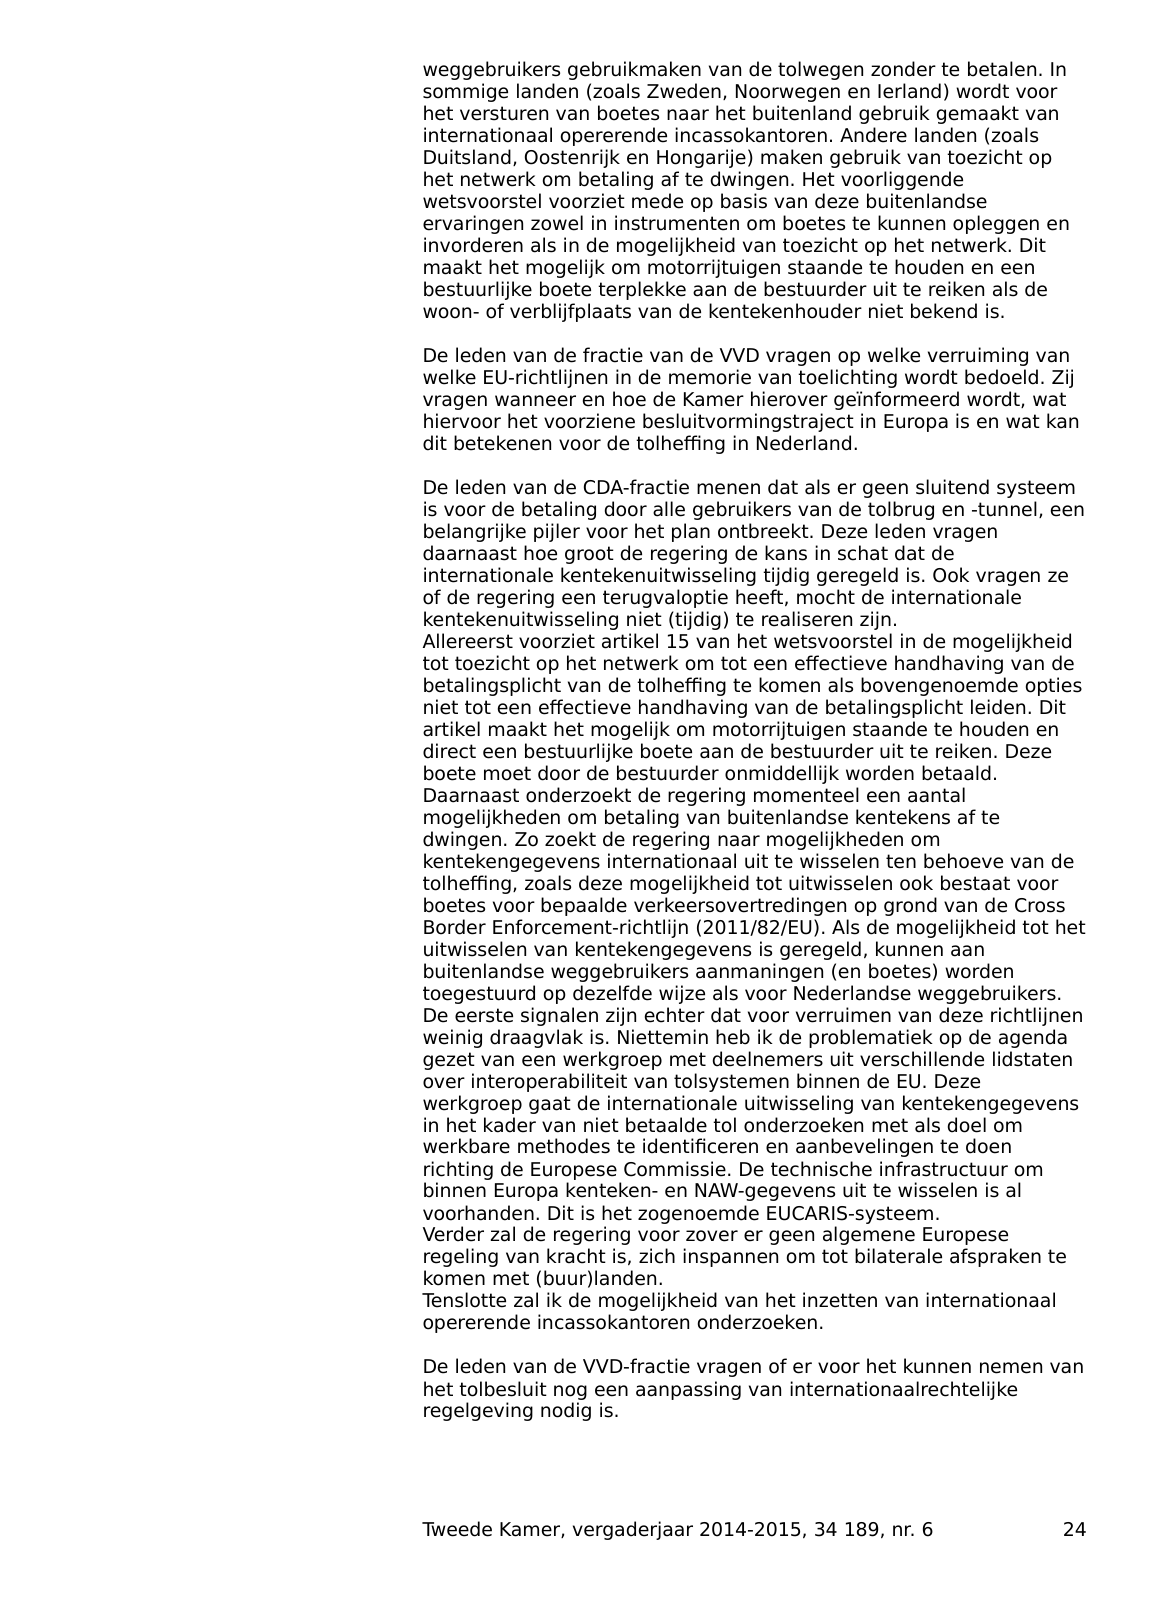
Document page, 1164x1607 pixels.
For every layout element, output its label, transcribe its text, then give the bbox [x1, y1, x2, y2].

text Tenslotte zal ik de mogelijkheid van het inzetten van internationaal opererende incassokantoren onderzoeken. [422, 1290, 1087, 1334]
text De leden van de fractie van de VVD vragen op welke verruiming van welke EU-richtlijnen in de memorie van toelichting wordt bedoeld. Zij vragen wanneer en hoe de Kamer hierover geïnformeerd wordt, wat hiervoor het voorziene besluitvormingstraject in Europa is en wat kan dit betekenen voor de tolheffing in Nederland. [422, 345, 1087, 455]
text Daarnaast onderzoekt de regering momenteel een aantal mogelijkheden om betaling van buitenlandse kentekens af te dwingen. Zo zoekt de regering naar mogelijkheden om kentekengegevens internationaal uit te wisselen ten behoeve van de tolheffing, zoals deze mogelijkheid tot uitwisselen ook bestaat voor boetes voor bepaalde verkeersovertredingen op grond van de Cross Border Enforcement-richtlijn (2011/82/EU). Als de mogelijkheid tot het uitwisselen van kentekengegevens is geregeld, kunnen aan buitenlandse weggebruikers aanmaningen (en boetes) worden toegestuurd op dezelfde wijze als voor Nederlandse weggebruikers. De eerste signalen zijn echter dat voor verruimen van deze richtlijnen weinig draagvlak is. Niettemin heb ik de problematiek op de agenda gezet van een werkgroep met deelnemers uit verschillende lidstaten over interoperabiliteit van tolsystemen binnen de EU. Deze werkgroep gaat de internationale uitwisseling van kentekengegevens in het kader van niet betaalde tol onderzoeken met als doel om werkbare methodes te identificeren en aanbevelingen te doen richting de Europese Commissie. De technische infrastructuur om binnen Europa kenteken- en NAW-gegevens uit te wisselen is al voorhanden. Dit is het zogenoemde EUCARIS-systeem. [422, 785, 1087, 1224]
text De leden van de CDA-fractie menen dat als er geen sluitend systeem is voor de betaling door alle gebruikers van de tolbrug en -tunnel, een belangrijke pijler voor het plan ontbreekt. Deze leden vragen daarnaast hoe groot de regering de kans in schat dat de internationale kentekenuitwisseling tijdig geregeld is. Ook vragen ze of de regering een terugvaloptie heeft, mocht de internationale kentekenuitwisseling niet (tijdig) te realiseren zijn. [422, 477, 1087, 631]
text Verder zal de regering voor zover er geen algemene Europese regeling van kracht is, zich inspannen om tot bilaterale afspraken te komen met (buur)landen. [422, 1224, 1087, 1290]
text Allereerst voorziet artikel 15 van het wetsvoorstel in de mogelijkheid tot toezicht op het netwerk om tot een effectieve handhaving van de betalingsplicht van de tolheffing te komen als bovengenoemde opties niet tot een effectieve handhaving van de betalingsplicht leiden. Dit artikel maakt het mogelijk om motorrijtuigen staande te houden en direct een bestuurlijke boete aan de bestuurder uit te reiken. Deze boete moet door de bestuurder onmiddellijk worden betaald. [422, 631, 1087, 785]
text De leden van de VVD-fractie vragen of er voor het kunnen nemen van het tolbesluit nog een aanpassing van internationaalrechtelijke regelgeving nodig is. [422, 1356, 1087, 1422]
text weggebruikers gebruikmaken van de tolwegen zonder te betalen. In sommige landen (zoals Zweden, Noorwegen en Ierland) wordt voor het versturen van boetes naar het buitenland gebruik gemaakt van internationaal opererende incassokantoren. Andere landen (zoals Duitsland, Oostenrijk en Hongarije) maken gebruik van toezicht op het netwerk om betaling af te dwingen. Het voorliggende wetsvoorstel voorziet mede op basis van deze buitenlandse ervaringen zowel in instrumenten om boetes te kunnen opleggen en invorderen als in de mogelijkheid van toezicht op het netwerk. Dit maakt het mogelijk om motorrijtuigen staande te houden en een bestuurlijke boete terplekke aan de bestuurder uit te reiken als de woon- of verblijfplaats van de kentekenhouder niet bekend is. [422, 59, 1087, 323]
